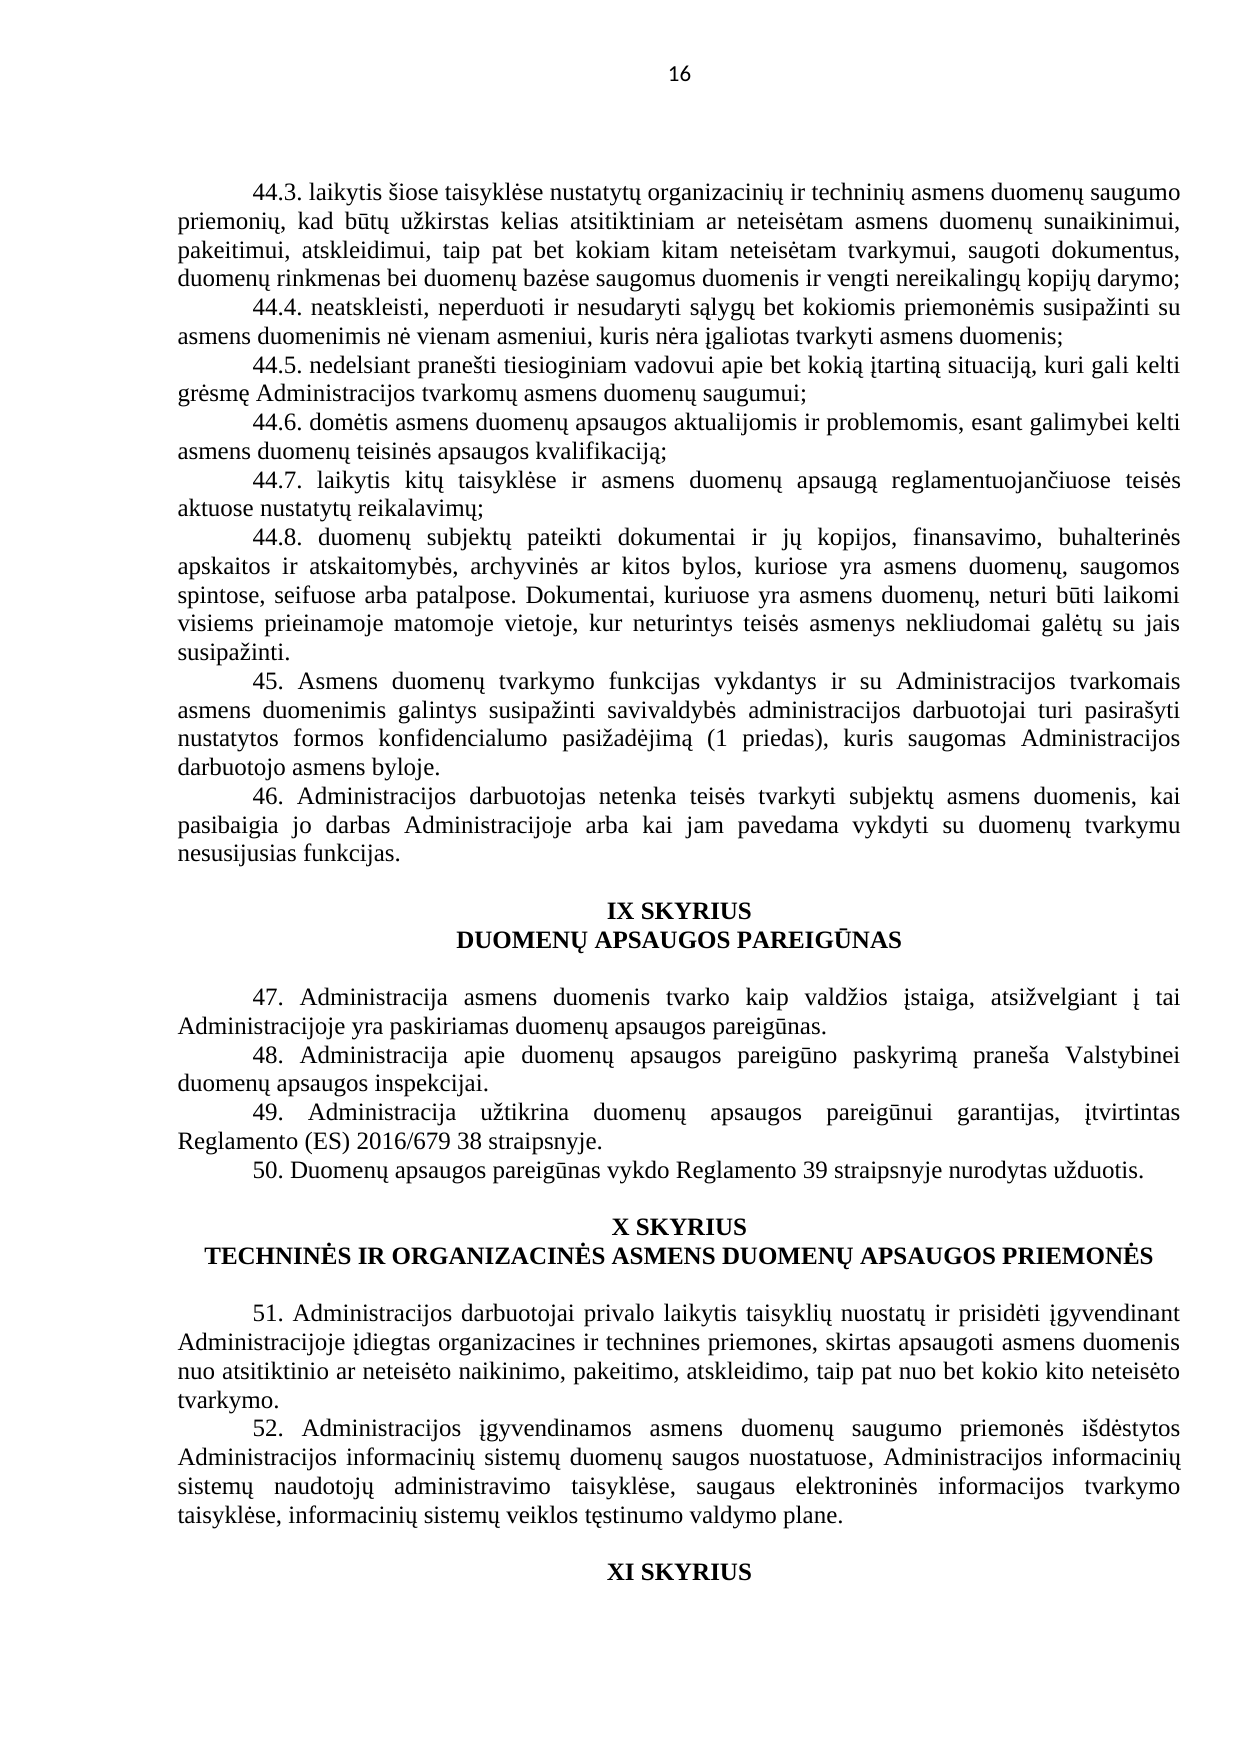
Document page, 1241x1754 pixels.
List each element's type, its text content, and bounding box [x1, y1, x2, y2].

text 48. Administracija apie duomenų apsaugos pareigūno paskyrimą praneša Valstybinei duomenų apsaugos inspekcijai. [177, 1040, 1181, 1097]
text IX SKYRIUS [177, 896, 1181, 925]
text 50. Duomenų apsaugos pareigūnas vykdo Reglamento 39 straipsnyje nurodytas užduotis. [177, 1155, 1181, 1183]
text 44.4. neatskleisti, neperduoti ir nesudaryti sąlygų bet kokiomis priemonėmis susipažinti su asmens duomenimis nė vienam asmeniui, kuris nėra įgaliotas tvarkyti asmens duomenis; [177, 292, 1181, 350]
text XI SKYRIUS [177, 1557, 1181, 1586]
text 44.6. domėtis asmens duomenų apsaugos aktualijomis ir problemomis, esant galimybei kelti asmens duomenų teisinės apsaugos kvalifikaciją; [177, 407, 1181, 465]
text 44.8. duomenų subjektų pateikti dokumentai ir jų kopijos, finansavimo, buhalterinės apskaitos ir atskaitomybės, archyvinės ar kitos bylos, kuriose yra asmens duomenų, saugomos spintose, seifuose arba patalpose. Dokumentai, kuriuose yra asmens duomenų, neturi būti laikomi visiems prieinamoje matomoje vietoje, kur neturintys teisės asmenys nekliudomai galėtų su jais susipažinti. [177, 522, 1181, 666]
text X SKYRIUS [177, 1212, 1181, 1241]
text TECHNINĖS IR ORGANIZACINĖS ASMENS DUOMENŲ APSAUGOS PRIEMONĖS [177, 1241, 1181, 1270]
text 45. Asmens duomenų tvarkymo funkcijas vykdantys ir su Administracijos tvarkomais asmens duomenimis galintys susipažinti savivaldybės administracijos darbuotojai turi pasirašyti nustatytos formos konfidencialumo pasižadėjimą (1 priedas), kuris saugomas Administracijos darbuotojo asmens byloje. [177, 666, 1181, 781]
text 44.7. laikytis kitų taisyklėse ir asmens duomenų apsaugą reglamentuojančiuose teisės aktuose nustatytų reikalavimų; [177, 465, 1181, 522]
text 52. Administracijos įgyvendinamos asmens duomenų saugumo priemonės išdėstytos Administracijos informacinių sistemų duomenų saugos nuostatuose, Administracijos informacinių sistemų naudotojų administravimo taisyklėse, saugaus elektroninės informacijos tvarkymo taisyklėse, informacinių sistemų veiklos tęstinumo valdymo plane. [177, 1413, 1181, 1528]
text 51. Administracijos darbuotojai privalo laikytis taisyklių nuostatų ir prisidėti įgyvendinant Administracijoje įdiegtas organizacines ir technines priemones, skirtas apsaugoti asmens duomenis nuo atsitiktinio ar neteisėto naikinimo, pakeitimo, atskleidimo, taip pat nuo bet kokio kito neteisėto tvarkymo. [177, 1298, 1181, 1413]
text DUOMENŲ APSAUGOS PAREIGŪNAS [177, 925, 1181, 953]
text 44.3. laikytis šiose taisyklėse nustatytų organizacinių ir techninių asmens duomenų saugumo priemonių, kad būtų užkirstas kelias atsitiktiniam ar neteisėtam asmens duomenų sunaikinimui, pakeitimui, atskleidimui, taip pat bet kokiam kitam neteisėtam tvarkymui, saugoti dokumentus, duomenų rinkmenas bei duomenų bazėse saugomus duomenis ir vengti nereikalingų kopijų darymo; [177, 177, 1181, 292]
text 47. Administracija asmens duomenis tvarko kaip valdžios įstaiga, atsižvelgiant į tai Administracijoje yra paskiriamas duomenų apsaugos pareigūnas. [177, 982, 1181, 1040]
text 49. Administracija užtikrina duomenų apsaugos pareigūnui garantijas, įtvirtintas Reglamento (ES) 2016/679 38 straipsnyje. [177, 1097, 1181, 1155]
text 46. Administracijos darbuotojas netenka teisės tvarkyti subjektų asmens duomenis, kai pasibaigia jo darbas Administracijoje arba kai jam pavedama vykdyti su duomenų tvarkymu nesusijusias funkcijas. [177, 781, 1181, 867]
text 44.5. nedelsiant pranešti tiesioginiam vadovui apie bet kokią įtartiną situaciją, kuri gali kelti grėsmę Administracijos tvarkomų asmens duomenų saugumui; [177, 350, 1181, 407]
